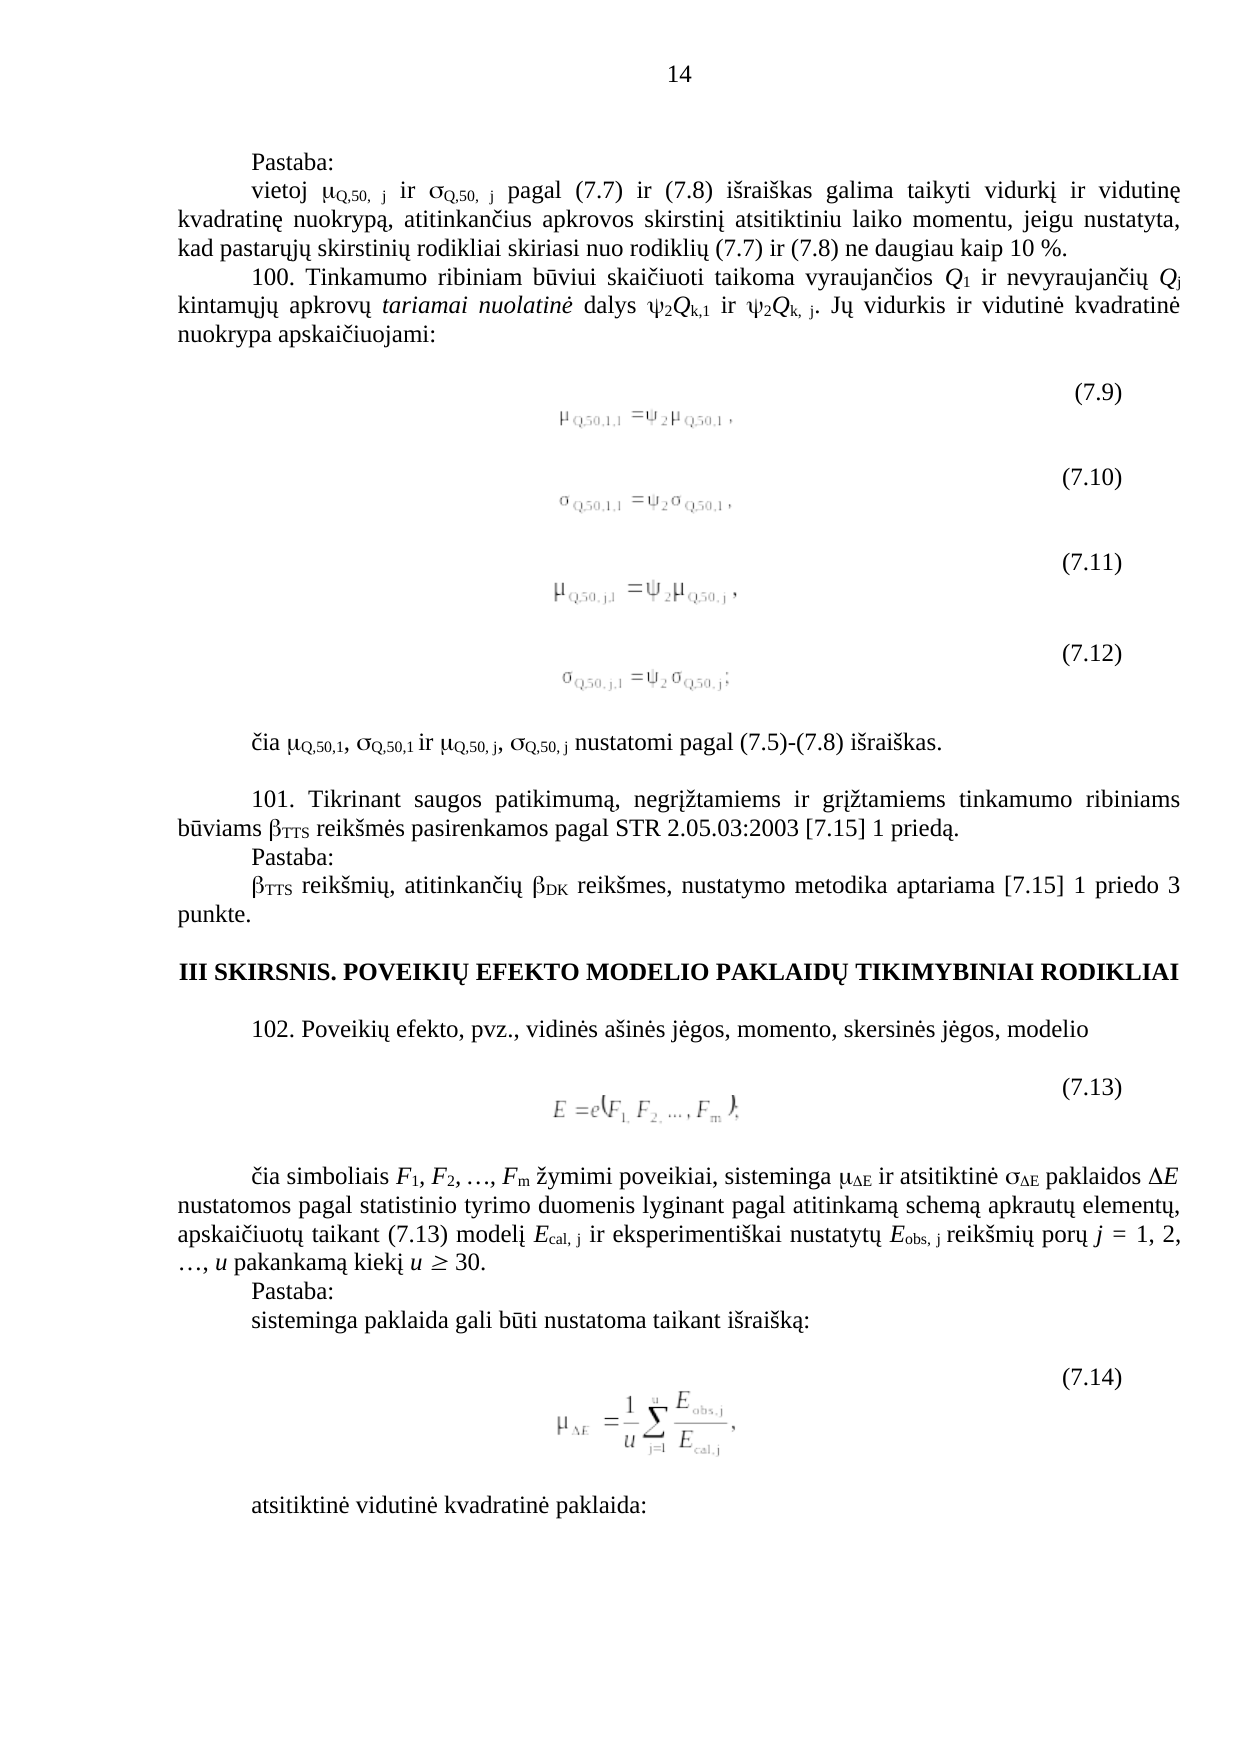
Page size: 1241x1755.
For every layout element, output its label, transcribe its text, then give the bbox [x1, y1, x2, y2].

text III SKIRSNIS. POVEIKIŲ EFEKTO MODELIO PAKLAIDŲ TIKIMYBINIAI RODIKLIAI [177, 957, 1181, 985]
text čia simboliais F1, F2, …, Fm žymimi poveikiai, sisteminga mDE ir atsitiktinė sDE paklaidos DE nustatomos pagal statistinio tyrimo duomenis lyginant pagal atitinkamą schemą apkrautų elementų, apskaičiuotų taikant (7.13) modelį Ecal, j ir eksperimentiškai nustatytų Eobs, j reikšmių porų j = 1, 2, …, u pakankamą kiekį u ³ 30. [177, 1161, 1181, 1276]
text čia mQ,50,1, sQ,50,1 ir mQ,50, j, sQ,50, j nustatomi pagal (7.5)-(7.8) išraiškas. [177, 727, 1181, 755]
text Pastaba: [177, 842, 1181, 870]
text vietoj mQ,50, j ir sQ,50, j pagal (7.7) ir (7.8) išraiškas galima taikyti vidurkį ir vidutinę kvadratinę nuokrypą, atitinkančius apkrovos skirstinį atsitiktiniu laiko momentu, jeigu nustatyta, kad pastarųjų skirstinių rodikliai skiriasi nuo rodiklių (7.7) ir (7.8) ne daugiau kaip 10 %. [177, 176, 1181, 262]
text (7.10) [177, 462, 1181, 519]
text (7.13) [177, 1072, 1181, 1132]
text sisteminga paklaida gali būti nustatoma taikant išraišką: [177, 1305, 1181, 1334]
text Pastaba: [177, 1276, 1181, 1305]
text atsitiktinė vidutinė kvadratinė paklaida: [177, 1491, 1181, 1519]
text (7.12) [177, 638, 1181, 698]
text Pastaba: [177, 147, 1181, 176]
text (7.11) [177, 547, 1181, 609]
text 102. Poveikių efekto, pvz., vidinės ašinės jėgos, momento, skersinės jėgos, modelio [177, 1014, 1181, 1043]
text (7.14) [177, 1362, 1181, 1462]
text bTTS reikšmių, atitinkančių bDK reikšmes, nustatymo metodika aptariama [7.15] 1 priedo 3 punkte. [177, 870, 1181, 928]
text 100. Tinkamumo ribiniam būviui skaičiuoti taikoma vyraujančios Q1 ir nevyraujančių Qj kintamųjų apkrovų tariamai nuolatinė dalys y2Qk,1 ir y2Qk, j. Jų vidurkis ir vidutinė kvadratinė nuokrypa apskaičiuojami: [177, 262, 1181, 348]
text (7.9) [177, 377, 1181, 433]
text 101. Tikrinant saugos patikimumą, negrįžtamiems ir grįžtamiems tinkamumo ribiniams būviams bTTS reikšmės pasirenkamos pagal STR 2.05.03:2003 [7.15] 1 priedą. [177, 784, 1181, 842]
